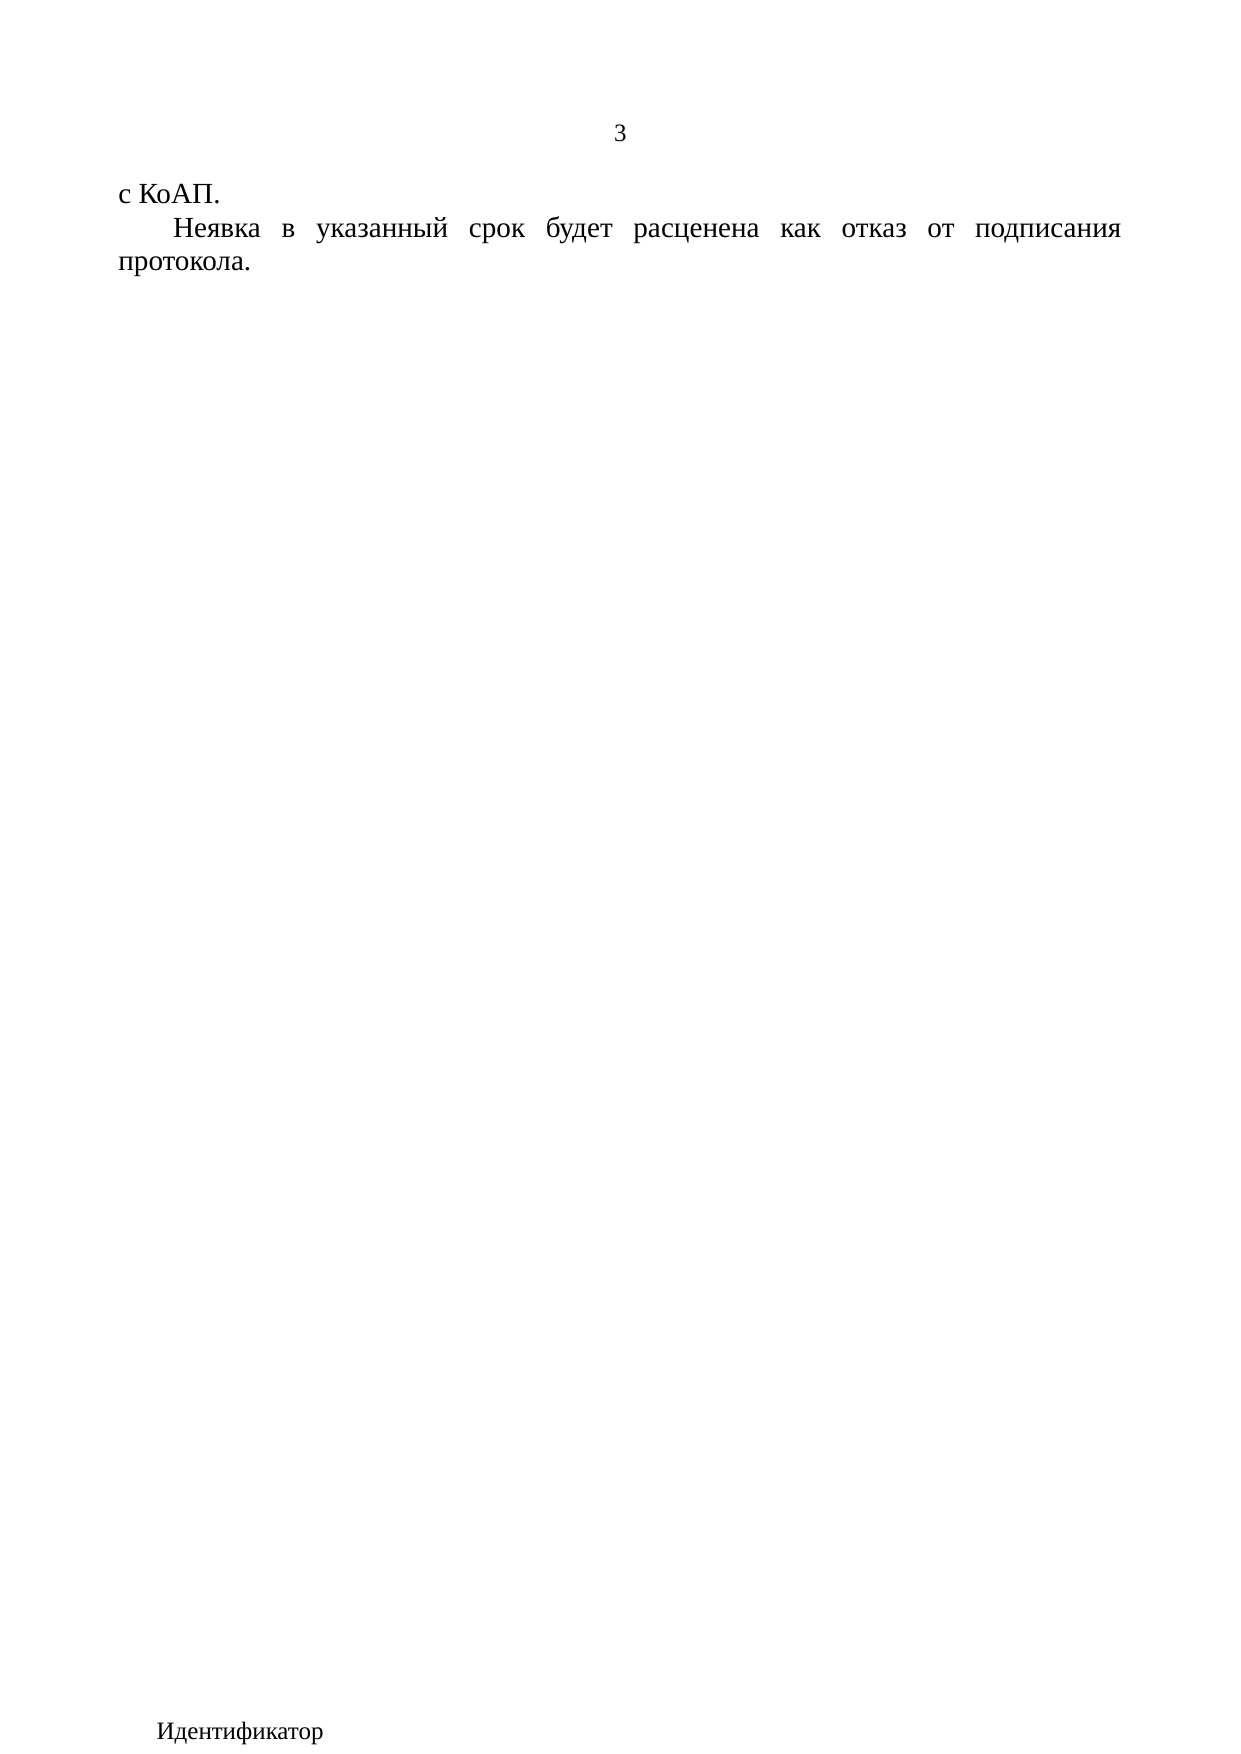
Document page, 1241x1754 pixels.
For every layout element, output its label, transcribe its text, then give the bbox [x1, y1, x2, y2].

text с КоАП. [118, 176, 1122, 210]
text Неявка в указанный срок будет расценена как отказ от подписания протокола. [118, 210, 1122, 277]
